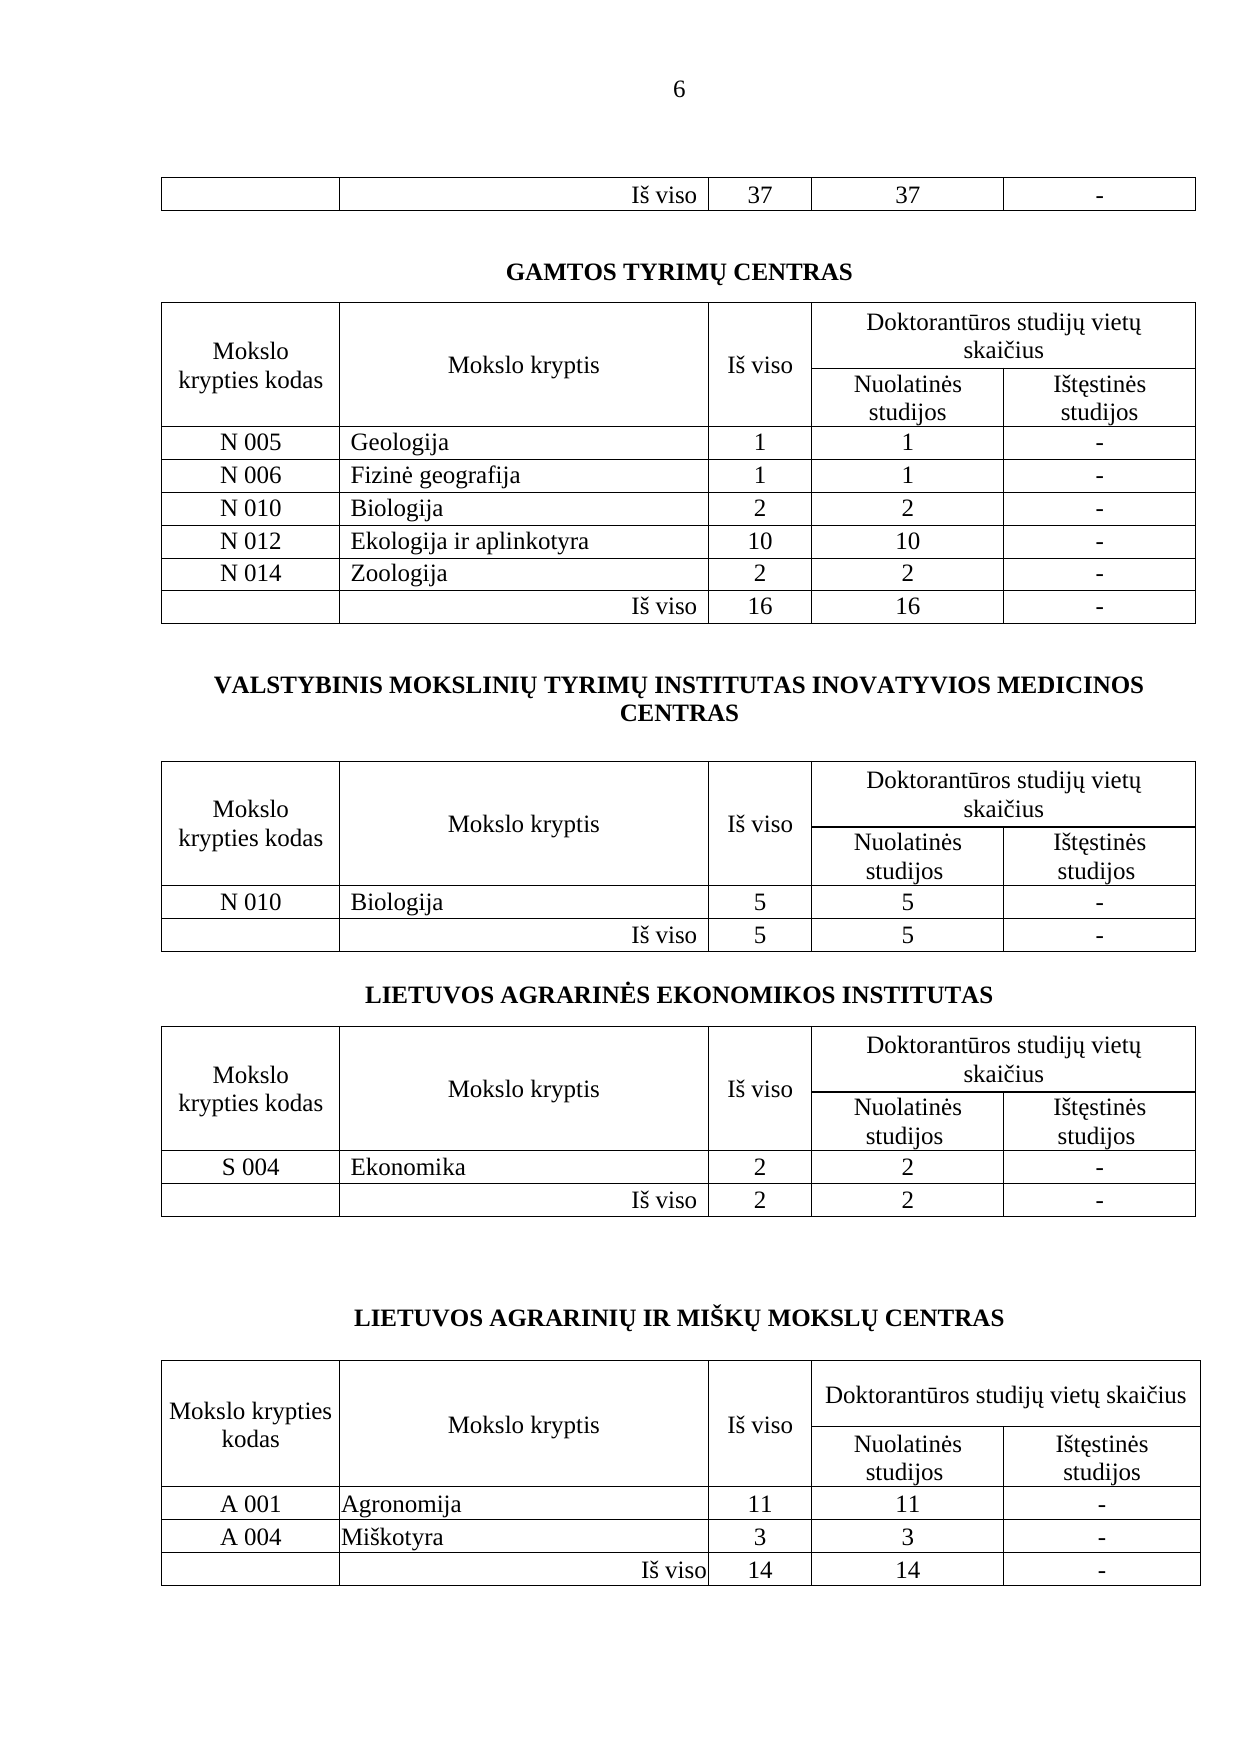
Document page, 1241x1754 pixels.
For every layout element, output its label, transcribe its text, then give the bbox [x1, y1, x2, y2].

table_header Mokslo kryptis [340, 1027, 708, 1150]
table_cell 1 [812, 460, 1003, 492]
text LIETUVOS AGRARINIŲ IR MIŠKŲ MOKSLŲ CENTRAS [177, 1303, 1181, 1332]
table_cell 37 [812, 178, 1003, 210]
table_cell [162, 919, 339, 951]
table_header Doktorantūros studijų vietų skaičius [812, 1027, 1195, 1091]
table_cell Nuolatinės studijos [812, 828, 1003, 885]
table_cell Iš viso [340, 1184, 708, 1216]
table_cell 11 [812, 1487, 1003, 1519]
table_cell - [1004, 526, 1195, 557]
table_header Mokslo krypties kodas [162, 303, 339, 426]
table_cell - [1004, 1184, 1195, 1216]
table_cell 5 [709, 919, 811, 951]
table_cell 1 [812, 427, 1003, 459]
table_cell Ekonomika [340, 1151, 708, 1183]
table_cell 1 [709, 427, 811, 459]
table_cell 16 [709, 591, 811, 623]
table_cell 1 [709, 460, 811, 492]
table_cell [162, 591, 339, 623]
table_cell Iš viso [340, 919, 708, 951]
table_cell N 005 [162, 427, 339, 459]
table_cell N 010 [162, 493, 339, 525]
table_cell Ištęstinės studijos [1004, 1427, 1200, 1486]
table_cell 11 [709, 1487, 811, 1519]
table_cell 2 [709, 1151, 811, 1183]
table_cell [162, 178, 339, 210]
table_cell N 014 [162, 559, 339, 590]
table_cell N 006 [162, 460, 339, 492]
table_cell 3 [812, 1520, 1003, 1552]
table_cell - [1004, 559, 1195, 590]
table_cell Iš viso [340, 1553, 708, 1584]
table_cell 2 [812, 1151, 1003, 1183]
table_cell Fizinė geografija [340, 460, 708, 492]
table_cell 5 [812, 886, 1003, 918]
table_cell Iš viso [340, 591, 708, 623]
table_header Mokslo krypties kodas [162, 1027, 339, 1150]
table_cell - [1004, 1520, 1200, 1552]
table_cell 2 [709, 559, 811, 590]
table_cell Nuolatinės studijos [812, 369, 1003, 426]
table_header Mokslo kryptis [340, 303, 708, 426]
table_cell - [1004, 493, 1195, 525]
table_header Iš viso [709, 1361, 811, 1486]
table_header Iš viso [709, 762, 811, 885]
table_cell Ištęstinės studijos [1004, 1093, 1195, 1150]
table_cell N 010 [162, 886, 339, 918]
table_cell 2 [709, 493, 811, 525]
table_cell Ekologija ir aplinkotyra [340, 526, 708, 557]
text VALSTYBINIS MOKSLINIŲ TYRIMŲ INSTITUTAS INOVATYVIOS MEDICINOS CENTRAS [177, 670, 1181, 727]
table_cell - [1004, 919, 1195, 951]
table_cell - [1004, 178, 1195, 210]
table_cell - [1004, 1151, 1195, 1183]
table_cell Zoologija [340, 559, 708, 590]
table_cell 2 [812, 493, 1003, 525]
table_cell 2 [812, 1184, 1003, 1216]
table_cell N 012 [162, 526, 339, 557]
table_cell 2 [812, 559, 1003, 590]
table_header Doktorantūros studijų vietų skaičius [812, 303, 1195, 368]
table_cell 3 [709, 1520, 811, 1552]
text GAMTOS TYRIMŲ CENTRAS [177, 257, 1181, 285]
table_cell Ištęstinės studijos [1004, 369, 1195, 426]
table_cell Agronomija [340, 1487, 708, 1519]
table_header Iš viso [709, 1027, 811, 1150]
table_cell - [1004, 591, 1195, 623]
table_cell Nuolatinės studijos [812, 1427, 1003, 1486]
table_cell 5 [709, 886, 811, 918]
table_cell Ištęstinės studijos [1004, 828, 1195, 885]
table_cell Iš viso [340, 178, 708, 210]
table_cell Biologija [340, 493, 708, 525]
table_cell - [1004, 1553, 1200, 1584]
table_header Mokslo kryptis [340, 1361, 708, 1486]
table_header Mokslo krypties kodas [162, 762, 339, 885]
table_cell 10 [812, 526, 1003, 557]
table_cell Biologija [340, 886, 708, 918]
table_header Iš viso [709, 303, 811, 426]
table_cell 16 [812, 591, 1003, 623]
table_cell 10 [709, 526, 811, 557]
table_cell - [1004, 460, 1195, 492]
table_header Mokslo kryptis [340, 762, 708, 885]
table_cell 5 [812, 919, 1003, 951]
table_cell - [1004, 886, 1195, 918]
table_header Mokslo krypties kodas [162, 1361, 339, 1486]
table_cell 14 [709, 1553, 811, 1584]
table_header Doktorantūros studijų vietų skaičius [812, 1361, 1200, 1426]
table_cell [162, 1553, 339, 1584]
table_cell 14 [812, 1553, 1003, 1584]
table_cell Miškotyra [340, 1520, 708, 1552]
table_cell 2 [709, 1184, 811, 1216]
table_header Doktorantūros studijų vietų skaičius [812, 762, 1195, 826]
table_cell Nuolatinės studijos [812, 1093, 1003, 1150]
table_cell Geologija [340, 427, 708, 459]
table_cell - [1004, 1487, 1200, 1519]
table_cell A 004 [162, 1520, 339, 1552]
table_cell - [1004, 427, 1195, 459]
table_cell [162, 1184, 339, 1216]
text LIETUVOS AGRARINĖS EKONOMIKOS INSTITUTAS [177, 980, 1181, 1009]
table_cell A 001 [162, 1487, 339, 1519]
table_cell 37 [709, 178, 811, 210]
table_cell S 004 [162, 1151, 339, 1183]
